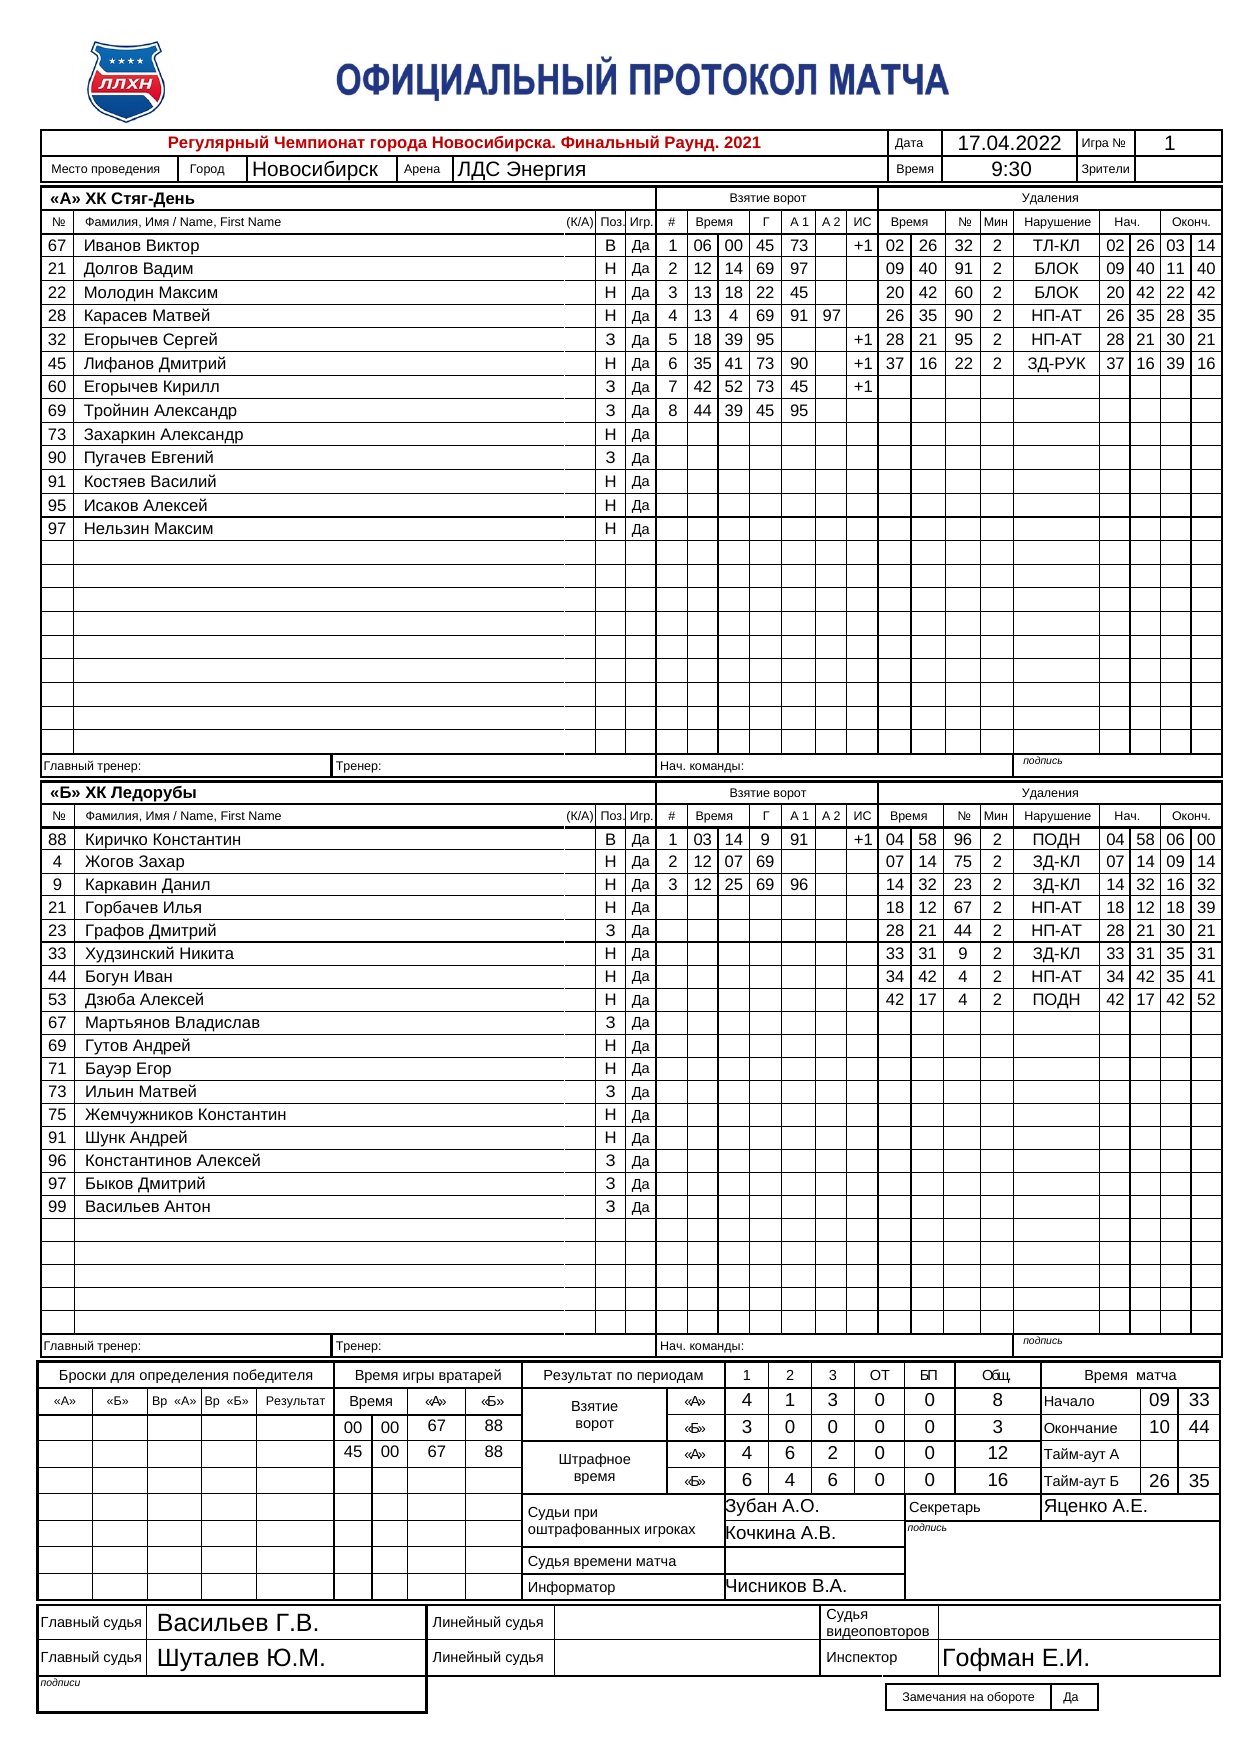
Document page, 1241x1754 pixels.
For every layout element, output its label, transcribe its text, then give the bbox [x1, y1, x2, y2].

table_cell [816, 659, 846, 682]
table_cell [42, 1265, 74, 1287]
table_cell [946, 612, 980, 634]
table_cell 2 [981, 829, 1013, 849]
table_cell 09 [1161, 850, 1190, 872]
table_cell [719, 470, 749, 493]
table_cell Линейный судья [428, 1640, 554, 1675]
table_header Взятие ворот [657, 188, 877, 209]
table_cell [816, 1035, 846, 1057]
table_cell Игр. [626, 805, 655, 826]
table_cell [816, 1058, 846, 1079]
table_cell Да [626, 896, 655, 918]
table_cell [74, 612, 564, 634]
table_cell [1014, 1150, 1099, 1172]
table_cell [750, 683, 781, 706]
table_cell [688, 1173, 717, 1195]
table_cell Да [626, 352, 655, 374]
table_cell 22 [1161, 281, 1190, 303]
table_cell [1161, 1104, 1190, 1126]
table_cell [42, 730, 73, 753]
table_cell 09 [1141, 1389, 1177, 1413]
table_cell 2 [657, 850, 687, 872]
table_cell [750, 636, 781, 658]
table_cell 31 [1131, 943, 1160, 964]
table_cell [1131, 612, 1160, 634]
table_cell [782, 1104, 815, 1126]
table_cell Дзюба Алексей [75, 989, 564, 1011]
table_cell [657, 565, 687, 587]
table_cell [782, 423, 815, 445]
table_cell [847, 943, 877, 964]
table_cell [373, 1574, 407, 1599]
table_cell [1014, 1242, 1099, 1264]
table_cell [1131, 1012, 1160, 1033]
table_cell [912, 518, 945, 540]
table_cell [93, 1468, 147, 1493]
table_cell [1192, 470, 1221, 493]
table_cell [1192, 518, 1221, 540]
table_cell [93, 1547, 147, 1573]
table_cell [1161, 659, 1190, 682]
table_cell [335, 1574, 371, 1599]
table_cell 95 [750, 328, 781, 351]
table_cell 9 [42, 874, 74, 895]
table_cell [1014, 636, 1099, 658]
table_cell 45 [750, 235, 781, 256]
table_cell 12 [688, 257, 717, 280]
table_cell 9 [944, 943, 980, 964]
table_cell [657, 1012, 687, 1033]
table_cell [657, 423, 687, 445]
table_cell 42 [912, 281, 945, 303]
table_cell [944, 1311, 980, 1333]
table_cell 32 [1192, 874, 1221, 895]
table_cell 2 [981, 896, 1013, 918]
table_cell [657, 989, 687, 1011]
table_cell [335, 1494, 371, 1520]
table_cell 58 [1131, 829, 1160, 849]
table_cell Время [335, 1389, 407, 1413]
table_cell [1131, 1035, 1160, 1057]
table_cell [1161, 730, 1190, 753]
table_cell [74, 588, 564, 611]
table_cell 9 [750, 829, 781, 849]
table_cell [657, 896, 687, 918]
table_cell [879, 636, 910, 658]
table_cell [39, 1416, 92, 1440]
table_cell Время [688, 805, 749, 826]
table_cell ЗД-КЛ [1014, 850, 1099, 872]
table_cell [912, 1150, 943, 1172]
table_cell Мин [981, 805, 1013, 826]
table_cell Да [626, 399, 655, 422]
table_cell [719, 1150, 749, 1172]
table_cell [1161, 494, 1190, 516]
table_cell [565, 352, 595, 374]
table_cell [816, 874, 846, 895]
table_cell 2 [657, 257, 687, 280]
table_cell [816, 612, 846, 634]
table_cell [1100, 1127, 1129, 1149]
table_cell [1014, 707, 1099, 729]
table_cell [719, 1311, 749, 1333]
table_cell [944, 1035, 980, 1057]
table_cell [596, 1288, 625, 1310]
table_cell [816, 1311, 846, 1333]
table_cell 16 [1192, 352, 1221, 374]
table_cell 97 [42, 518, 73, 540]
table_cell [847, 1288, 877, 1310]
table_cell 26 [1100, 305, 1129, 327]
table_cell [782, 328, 815, 351]
table_cell 96 [782, 874, 815, 895]
table_cell БЛОК [1014, 281, 1099, 303]
table_cell 28 [1100, 920, 1129, 941]
table_cell Новосибирск [248, 157, 396, 181]
table_cell Да [626, 446, 655, 469]
table_cell [657, 659, 687, 682]
table_cell 2 [981, 281, 1013, 303]
table_cell [944, 1081, 980, 1103]
table_cell [148, 1547, 201, 1573]
table_cell 35 [912, 305, 945, 327]
table_cell [1014, 588, 1099, 611]
table_cell [335, 1521, 371, 1546]
table_cell 90 [946, 305, 980, 327]
table_cell [555, 1640, 819, 1675]
table_cell [879, 1288, 910, 1310]
table_cell [847, 494, 877, 516]
table_cell [42, 1219, 74, 1241]
table_cell [565, 850, 595, 872]
table_cell Вр «Б» [202, 1389, 256, 1413]
table_cell 21 [912, 920, 943, 941]
table_cell [981, 1242, 1013, 1264]
table_cell 4 [657, 305, 687, 327]
table_cell [847, 1081, 877, 1103]
table_cell 09 [1100, 257, 1129, 280]
table_cell Долгов Вадим [74, 257, 564, 280]
table_cell [1100, 1196, 1129, 1218]
table_cell 45 [42, 352, 73, 374]
table_cell Город [179, 157, 246, 181]
table_cell [565, 943, 595, 964]
table_cell 1 [657, 829, 687, 849]
table_cell [42, 612, 73, 634]
table_cell [750, 920, 781, 941]
table_cell [981, 423, 1013, 445]
table_cell [202, 1416, 256, 1440]
table_cell [944, 1058, 980, 1079]
table_cell Линейный судья [428, 1606, 554, 1639]
table_cell 2 [981, 874, 1013, 895]
table_cell [1192, 1127, 1221, 1149]
table_cell [1100, 494, 1129, 516]
table_cell 35 [1131, 305, 1160, 327]
table_cell [1131, 1150, 1160, 1172]
table_cell [565, 1035, 595, 1057]
table_cell [912, 1265, 943, 1287]
table_cell [847, 989, 877, 1011]
table_cell [879, 1265, 910, 1287]
table_cell Н [596, 518, 625, 540]
table_cell [879, 1058, 910, 1079]
table_cell [750, 707, 781, 729]
table_cell 95 [42, 494, 73, 516]
table_cell [847, 1012, 877, 1033]
table_cell [847, 1196, 877, 1218]
table_cell 42 [879, 989, 910, 1011]
table_cell 67 [408, 1416, 465, 1440]
table_cell Да [626, 1035, 655, 1057]
table_cell «А» [668, 1389, 724, 1413]
table_cell +1 [847, 352, 877, 374]
table_cell 16 [1161, 874, 1190, 895]
table_cell 45 [335, 1441, 371, 1467]
table_cell [981, 518, 1013, 540]
table_cell [981, 1288, 1013, 1310]
table_cell З [596, 1012, 625, 1033]
table_cell [565, 541, 595, 564]
table_cell [847, 1035, 877, 1057]
table_cell Судья видеоповторов [821, 1606, 938, 1639]
table_cell [912, 707, 945, 729]
table_cell 39 [1192, 896, 1221, 918]
table_cell 73 [782, 235, 815, 256]
table_cell Н [596, 989, 625, 1011]
table_cell 02 [1100, 235, 1129, 256]
table_cell [148, 1574, 201, 1599]
table_cell [981, 659, 1013, 682]
table_cell [946, 659, 980, 682]
table_cell 14 [1192, 850, 1221, 872]
table_cell № [944, 805, 980, 826]
table_cell [1100, 1265, 1129, 1287]
table_cell [1131, 1219, 1160, 1241]
table_cell 22 [42, 281, 73, 303]
table_cell [879, 1196, 910, 1218]
table_cell [750, 966, 781, 987]
table_cell [565, 612, 595, 634]
table_cell [1192, 494, 1221, 516]
table_cell [688, 707, 717, 729]
table_cell [565, 1012, 595, 1033]
table_cell «Б» [668, 1415, 724, 1440]
table_cell [782, 565, 815, 587]
table_cell НП-АТ [1014, 920, 1099, 941]
table_cell Да [626, 989, 655, 1011]
table_cell [879, 1311, 910, 1333]
table_cell [1131, 446, 1160, 469]
table_cell [719, 730, 749, 753]
table_cell Н [596, 257, 625, 280]
table_cell [1099, 1682, 1220, 1711]
table_cell [719, 920, 749, 941]
table_cell Нарушение [1014, 211, 1099, 233]
table_cell [750, 1012, 781, 1033]
table_cell [565, 470, 595, 493]
table_cell [1014, 730, 1099, 753]
table_cell [42, 588, 73, 611]
table_cell Захаркин Александр [74, 423, 564, 445]
table_cell [816, 730, 846, 753]
table_cell 18 [879, 896, 910, 918]
table_cell 18 [688, 328, 717, 351]
table_cell «А» [408, 1389, 465, 1413]
table_cell Фамилия, Имя / Name, First Name [75, 805, 565, 826]
table_cell Кочкина А.В. [726, 1521, 904, 1546]
table_cell [596, 588, 625, 611]
table_cell [847, 730, 877, 753]
table_cell 91 [946, 257, 980, 280]
table_cell [1131, 730, 1160, 753]
table_cell [719, 518, 749, 540]
table_cell З [596, 1081, 625, 1103]
table_cell [565, 235, 595, 256]
table_cell Иванов Виктор [74, 235, 564, 256]
table_cell [719, 1196, 749, 1218]
table_cell ПОДН [1014, 829, 1099, 849]
table_cell 22 [750, 281, 781, 303]
table_cell [879, 423, 910, 445]
table_cell [944, 1127, 980, 1149]
table_cell 16 [1131, 352, 1160, 374]
table_cell [750, 1081, 781, 1103]
table_cell Да [626, 1196, 655, 1218]
table_cell [981, 1150, 1013, 1172]
table_cell [1131, 518, 1160, 540]
table_cell 95 [946, 328, 980, 351]
table_cell Гофман Е.И. [939, 1640, 1219, 1675]
table_cell [1192, 1219, 1221, 1241]
table_cell [816, 541, 846, 564]
table_cell Да [626, 1150, 655, 1172]
table_cell [816, 1242, 846, 1264]
table_cell Н [596, 1104, 625, 1126]
table_cell 00 [719, 235, 749, 256]
table_cell Карасев Матвей [74, 305, 564, 327]
table_cell [847, 1173, 877, 1195]
table_cell [782, 1081, 815, 1103]
table_cell [1161, 1311, 1190, 1333]
table_cell [750, 1196, 781, 1218]
table_cell 17 [1131, 989, 1160, 1011]
table_cell [1014, 494, 1099, 516]
table_cell Н [596, 305, 625, 327]
table_cell 33 [1100, 943, 1129, 964]
table_cell [1161, 588, 1190, 611]
table_cell [565, 1173, 595, 1195]
table_cell Мин [981, 211, 1013, 233]
table_cell [565, 920, 595, 941]
table_cell 30 [1161, 328, 1190, 351]
table_cell [816, 281, 846, 303]
table_cell [782, 896, 815, 918]
table_cell Пугачев Евгений [74, 446, 564, 469]
table_header Время игры вратарей [335, 1363, 521, 1387]
table_cell 12 [688, 850, 717, 872]
table_cell [74, 659, 564, 682]
table_cell [565, 399, 595, 422]
table_cell 13 [688, 305, 717, 327]
table_cell [565, 1288, 595, 1310]
table_cell [879, 1035, 910, 1057]
table_cell [1100, 1058, 1129, 1079]
table_cell 33 [42, 943, 74, 964]
table_cell 21 [1131, 920, 1160, 941]
table_cell [816, 850, 846, 872]
table_cell Горбачев Илья [75, 896, 564, 918]
table_cell [750, 1150, 781, 1172]
table_cell [912, 470, 945, 493]
table_cell [657, 1081, 687, 1103]
table_cell [912, 1311, 943, 1333]
table_cell 96 [944, 829, 980, 849]
table_cell Время [879, 805, 943, 826]
table_cell [1192, 1104, 1221, 1126]
table_cell Ильин Матвей [75, 1081, 564, 1103]
table_cell 09 [879, 257, 910, 280]
table_cell [1014, 1219, 1099, 1241]
table_cell [1014, 612, 1099, 634]
table_cell 3 [956, 1415, 1040, 1440]
table_cell 97 [42, 1173, 74, 1195]
table_cell Окончание [1042, 1415, 1140, 1440]
table_cell Главный тренер: [42, 755, 330, 776]
table_cell Н [596, 1058, 625, 1079]
table_cell 2 [981, 305, 1013, 327]
table_cell [657, 470, 687, 493]
table_cell [657, 1104, 687, 1126]
table_cell [657, 494, 687, 516]
table_cell [1014, 1127, 1099, 1149]
table_cell [565, 281, 595, 303]
table_cell [626, 1242, 655, 1264]
table_cell Да [626, 494, 655, 516]
table_cell [688, 541, 717, 564]
table_cell [847, 1104, 877, 1126]
table_cell [257, 1521, 333, 1546]
table_cell +1 [847, 328, 877, 351]
table_cell 88 [466, 1416, 521, 1440]
table_cell [816, 1081, 846, 1103]
table_cell 32 [42, 328, 73, 351]
table_cell Судья времени матча [523, 1548, 724, 1573]
table_cell [1192, 683, 1221, 706]
table_cell НП-АТ [1014, 966, 1099, 987]
table_cell 35 [1192, 305, 1221, 327]
table_cell 0 [855, 1468, 904, 1493]
table_cell Арена [398, 157, 452, 181]
table_cell [750, 1219, 781, 1241]
table_cell Зрители [1078, 157, 1134, 181]
table_cell [408, 1521, 465, 1546]
table_cell [981, 588, 1013, 611]
table_cell Н [596, 1127, 625, 1149]
table_cell [657, 943, 687, 964]
table_cell [39, 1547, 92, 1573]
table_cell 88 [42, 829, 74, 849]
table_cell 69 [42, 399, 73, 422]
table_cell [688, 1288, 717, 1310]
table_cell [719, 1219, 749, 1241]
table_cell 69 [750, 305, 781, 327]
table_cell [1161, 1288, 1190, 1310]
table_cell 6 [726, 1468, 768, 1493]
table_cell 69 [750, 874, 781, 895]
table_cell [1014, 1058, 1099, 1079]
table_cell [847, 305, 877, 327]
table_cell [1192, 423, 1221, 445]
table_cell [75, 1265, 564, 1287]
table_cell З [596, 399, 625, 422]
table_cell 33 [1179, 1389, 1219, 1413]
table_cell [565, 1104, 595, 1126]
table_cell [816, 1150, 846, 1172]
table_cell ТЛ-КЛ [1014, 235, 1099, 256]
table_cell НП-АТ [1014, 305, 1099, 327]
table_cell [719, 423, 749, 445]
table_cell [847, 1242, 877, 1264]
table_cell [565, 1127, 595, 1149]
table_cell [1014, 518, 1099, 540]
table_cell [816, 989, 846, 1011]
table_cell [782, 920, 815, 941]
table_cell [466, 1468, 521, 1493]
table_cell 31 [912, 943, 943, 964]
table_cell [688, 470, 717, 493]
table_cell [1014, 683, 1099, 706]
table_cell [335, 1468, 371, 1493]
table_cell 37 [1100, 352, 1129, 374]
table_cell [816, 328, 846, 351]
table_cell 60 [42, 376, 73, 398]
table_cell Тройнин Александр [74, 399, 564, 422]
table_cell 44 [944, 920, 980, 941]
table_cell 60 [946, 281, 980, 303]
table_cell [816, 1265, 846, 1287]
table_cell [912, 1058, 943, 1079]
table_cell [1192, 1081, 1221, 1103]
table_cell [1100, 636, 1129, 658]
table_cell [847, 966, 877, 987]
table_cell [42, 707, 73, 729]
table_cell [257, 1547, 333, 1573]
table_cell Чисников В.А. [726, 1575, 904, 1599]
table_cell Да [626, 920, 655, 941]
table_cell [1100, 423, 1129, 445]
table_cell [1161, 636, 1190, 658]
table_cell [596, 541, 625, 564]
table_cell [847, 1127, 877, 1149]
table_cell [596, 565, 625, 587]
table_cell 14 [912, 850, 943, 872]
table_cell [335, 1547, 371, 1573]
table_cell [782, 707, 815, 729]
table_cell Тренер: [333, 1335, 655, 1356]
table_cell [1131, 1104, 1160, 1126]
table_cell [688, 659, 717, 682]
table_cell [75, 1288, 564, 1310]
table_cell 12 [688, 874, 717, 895]
table_cell [1192, 1012, 1221, 1033]
table_cell «Б » [466, 1389, 521, 1413]
table_cell [466, 1494, 521, 1520]
table_cell [93, 1416, 147, 1440]
table_cell [1014, 423, 1099, 445]
table_cell [981, 1219, 1013, 1241]
table_cell 45 [782, 281, 815, 303]
table_cell [782, 730, 815, 753]
table_cell Да [626, 235, 655, 256]
table_cell [565, 588, 595, 611]
table_cell [626, 730, 655, 753]
table_cell Н [596, 943, 625, 964]
table_cell [1192, 730, 1221, 753]
table_cell [879, 565, 910, 587]
table_cell 14 [719, 257, 749, 280]
table_cell [816, 1196, 846, 1218]
table_cell [847, 659, 877, 682]
table_cell [257, 1416, 333, 1440]
table_cell [944, 1265, 980, 1287]
table_cell [688, 1012, 717, 1033]
table_cell [657, 683, 687, 706]
table_cell 90 [782, 352, 815, 374]
table_cell [466, 1521, 521, 1546]
table_cell [847, 518, 877, 540]
table_cell 28 [1161, 305, 1190, 327]
table_cell 71 [42, 1058, 74, 1079]
table_cell Да [626, 423, 655, 445]
table_cell [1131, 1288, 1160, 1310]
table_cell [719, 1035, 749, 1057]
table_cell «А» [39, 1389, 92, 1413]
table_cell [1131, 1173, 1160, 1195]
table_cell 13 [688, 281, 717, 303]
table_cell [688, 943, 717, 964]
table_cell [719, 446, 749, 469]
table_cell [202, 1521, 256, 1546]
table_cell [1131, 1265, 1160, 1287]
table_cell НП-АТ [1014, 896, 1099, 918]
table_cell Худзинский Никита [75, 943, 564, 964]
table_cell 2 [981, 943, 1013, 964]
table_cell [1014, 1035, 1099, 1057]
table_cell Зубан А.О. [726, 1495, 904, 1520]
table_cell [657, 612, 687, 634]
table_cell [1014, 541, 1099, 564]
table_cell [912, 1173, 943, 1195]
table_cell [782, 541, 815, 564]
table_cell [719, 1242, 749, 1264]
table_cell [879, 470, 910, 493]
table_cell [981, 541, 1013, 564]
table_cell [1100, 1104, 1129, 1126]
table_cell [750, 588, 781, 611]
table_cell [39, 1494, 92, 1520]
table_cell [148, 1494, 201, 1520]
table_cell «Б» [668, 1468, 724, 1493]
table_cell [946, 683, 980, 706]
table_cell [946, 470, 980, 493]
table_cell [912, 1127, 943, 1149]
table_header Результат по периодам [523, 1363, 724, 1387]
table_cell [1161, 541, 1190, 564]
table_cell 35 [688, 352, 717, 374]
table_cell [1014, 1311, 1099, 1333]
table_cell 4 [719, 305, 749, 327]
table_cell [565, 829, 595, 849]
table_cell [1131, 565, 1160, 587]
table_cell 91 [42, 1127, 74, 1149]
table_cell [782, 1035, 815, 1057]
table_cell Мартьянов Владислав [75, 1012, 564, 1033]
table_cell [981, 1127, 1013, 1149]
table_cell [1192, 1150, 1221, 1172]
table_cell [912, 1219, 943, 1241]
table_cell Н [596, 352, 625, 374]
table_header Да [1052, 1685, 1097, 1709]
table_cell 14 [1100, 874, 1129, 895]
table_cell 42 [1161, 989, 1190, 1011]
table_cell 73 [750, 352, 781, 374]
table_cell [816, 1127, 846, 1149]
table_cell [1192, 1196, 1221, 1218]
table_cell Фамилия, Имя / Name, First Name [74, 211, 565, 233]
table_cell Нач. команды: [657, 755, 1012, 776]
table_cell [626, 636, 655, 658]
table_cell ПОДН [1014, 989, 1099, 1011]
table_cell [782, 518, 815, 540]
table_header Общ. [956, 1363, 1040, 1387]
table_cell [879, 1173, 910, 1195]
table_cell 0 [855, 1442, 904, 1467]
table_cell [1161, 470, 1190, 493]
table_cell [750, 518, 781, 540]
table_cell [981, 1035, 1013, 1057]
table_cell [1161, 1219, 1190, 1241]
table_cell [912, 1104, 943, 1126]
table_cell [719, 1288, 749, 1310]
table_cell [257, 1441, 333, 1467]
table_cell 21 [912, 328, 945, 351]
table_cell 14 [879, 874, 910, 895]
table_cell [981, 1104, 1013, 1126]
table_cell 0 [812, 1415, 854, 1440]
table_cell [847, 612, 877, 634]
table_cell 4 [726, 1442, 768, 1467]
table_cell [1192, 588, 1221, 611]
table_cell 88 [466, 1441, 521, 1467]
table_cell [750, 1058, 781, 1079]
table_cell Да [626, 1081, 655, 1103]
table_cell Н [596, 1035, 625, 1057]
table_cell # [657, 211, 687, 233]
table_cell [1131, 541, 1160, 564]
table_cell [816, 707, 846, 729]
table_cell [879, 446, 910, 469]
table_cell [1131, 470, 1160, 493]
table_cell [74, 565, 564, 587]
table_cell [565, 1311, 595, 1333]
table_cell [782, 943, 815, 964]
table_cell 67 [408, 1441, 465, 1467]
table_cell 0 [905, 1389, 954, 1413]
table_cell [1100, 1173, 1129, 1195]
table_cell [912, 376, 945, 398]
table_cell Место проведения [42, 157, 177, 181]
table_cell Вр «А» [148, 1389, 201, 1413]
table_header «Б» ХК Ледорубы [42, 783, 655, 803]
table_cell [750, 730, 781, 753]
table_cell Шунк Андрей [75, 1127, 564, 1149]
table_cell [1100, 730, 1129, 753]
table_cell [946, 423, 980, 445]
table_cell [879, 399, 910, 422]
table_cell 02 [879, 235, 910, 256]
table_cell [688, 730, 717, 753]
table_cell [565, 874, 595, 895]
table_cell 21 [1192, 328, 1221, 351]
table_cell 67 [944, 896, 980, 918]
table_cell 45 [782, 376, 815, 398]
table_cell 25 [719, 874, 749, 895]
table_cell Бауэр Егор [75, 1058, 564, 1079]
table_cell [657, 707, 687, 729]
table_cell Егорычев Сергей [74, 328, 564, 351]
table_cell [42, 683, 73, 706]
table_cell 73 [42, 423, 73, 445]
table_cell 32 [946, 235, 980, 256]
table_cell [657, 920, 687, 941]
table_cell [847, 1058, 877, 1079]
table_cell Нач. команды: [657, 1335, 1012, 1356]
table_cell 40 [1131, 257, 1160, 280]
table_cell [750, 896, 781, 918]
table_cell 2 [981, 850, 1013, 872]
table_cell 14 [1192, 235, 1221, 256]
table_cell [944, 1288, 980, 1310]
table_header Игра № [1078, 131, 1134, 155]
table_cell Жемчужников Константин [75, 1104, 564, 1126]
table_cell 2 [981, 966, 1013, 987]
table_cell Жогов Захар [75, 850, 564, 872]
table_cell [1161, 423, 1190, 445]
table_cell [202, 1494, 256, 1520]
table_cell [596, 730, 625, 753]
table_cell [565, 1219, 595, 1241]
table_cell [657, 1035, 687, 1057]
table_cell [74, 683, 564, 706]
table_cell 30 [1161, 920, 1190, 941]
table_cell [565, 376, 595, 398]
table_cell [1161, 683, 1190, 706]
table_cell [981, 636, 1013, 658]
table_cell [75, 1311, 564, 1333]
table_cell Н [596, 423, 625, 445]
table_cell [981, 470, 1013, 493]
table_cell 0 [905, 1415, 954, 1440]
table_cell [565, 1081, 595, 1103]
table_cell [1192, 541, 1221, 564]
table_cell 32 [1131, 874, 1160, 895]
table_cell [657, 1150, 687, 1172]
table_cell [1192, 1288, 1221, 1310]
table_cell А 1 [782, 211, 815, 233]
table_cell [626, 1219, 655, 1241]
table_cell № [42, 805, 74, 826]
table_cell [879, 1242, 910, 1264]
table_cell [373, 1547, 407, 1573]
table_cell [626, 1265, 655, 1287]
table_cell 00 [335, 1416, 371, 1440]
table_cell [912, 588, 945, 611]
table_cell Да [626, 376, 655, 398]
table_cell [93, 1494, 147, 1520]
table_cell Взятие ворот [523, 1389, 666, 1440]
table_cell 96 [42, 1150, 74, 1172]
table_cell [782, 989, 815, 1011]
table_cell [565, 328, 595, 351]
table_cell [816, 470, 846, 493]
table_cell 53 [42, 989, 74, 1011]
table_cell [1100, 1035, 1129, 1057]
table_cell 42 [688, 376, 717, 398]
table_cell [981, 376, 1013, 398]
table_cell 23 [42, 920, 74, 941]
table_cell [847, 470, 877, 493]
table_cell 10 [1141, 1415, 1177, 1440]
table_cell 21 [1192, 920, 1221, 941]
table_header Дата [889, 131, 941, 155]
table_cell 28 [1100, 328, 1129, 351]
table_cell [1192, 1311, 1221, 1333]
table_header 1 [726, 1363, 768, 1387]
table_cell [657, 730, 687, 753]
table_cell № [42, 211, 73, 233]
table_header Замечания на обороте [887, 1685, 1050, 1709]
table_cell [944, 1173, 980, 1195]
table_cell [257, 1468, 333, 1493]
table_cell [373, 1468, 407, 1493]
table_cell Да [626, 518, 655, 540]
table_cell Тренер: [333, 755, 655, 776]
table_cell [912, 399, 945, 422]
table_cell 35 [1161, 966, 1190, 987]
table_cell [981, 565, 1013, 587]
table_cell [1014, 1196, 1099, 1218]
table_cell Яценко А.Е. [1042, 1495, 1219, 1520]
table_cell [946, 707, 980, 729]
table_cell З [596, 920, 625, 941]
table_cell [408, 1547, 465, 1573]
table_cell 04 [1100, 829, 1129, 849]
table_cell [782, 636, 815, 658]
table_cell [202, 1547, 256, 1573]
table_cell [1161, 376, 1190, 398]
table_cell [657, 1288, 687, 1310]
table_cell [1100, 446, 1129, 469]
table_cell [1192, 1058, 1221, 1079]
table_cell Да [626, 1173, 655, 1195]
table_cell [750, 541, 781, 564]
table_cell [912, 1081, 943, 1103]
table_cell [912, 565, 945, 587]
table_cell 95 [782, 399, 815, 422]
table_cell [1131, 1127, 1160, 1149]
table_cell Тайм-аут А [1042, 1441, 1140, 1467]
table_cell 26 [879, 305, 910, 327]
table_cell [626, 612, 655, 634]
table_cell [816, 1219, 846, 1241]
table_cell [883, 1677, 1220, 1681]
table_cell Графов Дмитрий [75, 920, 564, 941]
table_cell А 2 [816, 805, 846, 826]
table_cell [847, 636, 877, 658]
table_header 2 [769, 1363, 811, 1387]
table_cell [1161, 612, 1190, 634]
table_cell [688, 565, 717, 587]
table_header Удаления [879, 188, 1221, 209]
table_cell 34 [1100, 966, 1129, 987]
table_cell [1161, 518, 1190, 540]
table_cell [1161, 707, 1190, 729]
table_cell [1014, 1081, 1099, 1103]
table_cell 35 [1179, 1468, 1219, 1493]
table_cell 52 [1192, 989, 1221, 1011]
table_cell [596, 1311, 625, 1333]
table_cell [596, 636, 625, 658]
table_cell 91 [42, 470, 73, 493]
table_cell [719, 659, 749, 682]
table_cell Константинов Алексей [75, 1150, 564, 1172]
table_cell [726, 1548, 904, 1573]
table_cell [816, 399, 846, 422]
table_cell Время [889, 157, 941, 181]
table_cell [847, 1219, 877, 1241]
table_cell Штрафное время [523, 1442, 666, 1493]
table_cell [816, 352, 846, 374]
table_cell [1161, 1012, 1190, 1033]
table_cell [981, 446, 1013, 469]
table_cell [688, 588, 717, 611]
table_cell 18 [1100, 896, 1129, 918]
table_cell [782, 1265, 815, 1287]
table_cell [596, 1219, 625, 1241]
table_cell [719, 1012, 749, 1033]
table_cell В [596, 829, 625, 849]
table_cell 00 [1192, 829, 1221, 849]
table_cell 17 [912, 989, 943, 1011]
table_cell 44 [688, 399, 717, 422]
table_cell 06 [688, 235, 717, 256]
table_cell [912, 1012, 943, 1033]
table_cell [816, 446, 846, 469]
table_cell [1100, 1081, 1129, 1103]
table_cell 07 [1100, 850, 1129, 872]
table_cell [1100, 707, 1129, 729]
table_cell [879, 1081, 910, 1103]
table_cell [944, 1104, 980, 1126]
table_cell 07 [719, 850, 749, 872]
table_cell ЗД-КЛ [1014, 943, 1099, 964]
table_cell Информатор [523, 1575, 724, 1599]
table_cell [750, 446, 781, 469]
table_cell +1 [847, 376, 877, 398]
table_cell [1161, 1035, 1190, 1057]
table_cell 42 [1192, 281, 1221, 303]
table_cell [1014, 1104, 1099, 1126]
table_cell [688, 1127, 717, 1149]
table_cell 28 [42, 305, 73, 327]
table_cell 4 [944, 966, 980, 987]
table_cell [1161, 565, 1190, 587]
table_cell [202, 1441, 256, 1467]
table_cell [719, 1058, 749, 1079]
table_cell [719, 989, 749, 1011]
table_cell [879, 683, 910, 706]
table_cell Шуталев Ю.М. [147, 1640, 425, 1675]
table_cell [719, 896, 749, 918]
table_cell Н [596, 896, 625, 918]
table_cell Да [626, 943, 655, 964]
table_cell [565, 423, 595, 445]
table_cell [879, 612, 910, 634]
table_header Время матча [1042, 1363, 1219, 1387]
table_cell [981, 1058, 1013, 1079]
table_header БП [905, 1363, 954, 1387]
table_cell [750, 1127, 781, 1149]
table_cell [565, 1150, 595, 1172]
table_cell [847, 1311, 877, 1333]
table_cell [1161, 399, 1190, 422]
table_cell [782, 1288, 815, 1310]
table_cell [912, 1288, 943, 1310]
table_cell [1100, 588, 1129, 611]
table_cell [981, 1196, 1013, 1218]
table_cell 06 [1161, 829, 1190, 849]
table_cell 97 [816, 305, 846, 327]
table_cell 2 [981, 352, 1013, 374]
table_cell [626, 683, 655, 706]
table_cell [981, 494, 1013, 516]
table_cell [816, 257, 846, 280]
table_cell [93, 1441, 147, 1467]
table_cell Да [626, 850, 655, 872]
table_cell [148, 1416, 201, 1440]
table_cell [1014, 1265, 1099, 1287]
table_cell [408, 1574, 465, 1599]
table_cell [719, 943, 749, 964]
table_cell [879, 1104, 910, 1126]
table_cell 91 [782, 829, 815, 849]
table_cell [782, 494, 815, 516]
table_cell [565, 966, 595, 987]
table_cell [782, 446, 815, 469]
table_cell 67 [42, 235, 73, 256]
table_cell [750, 1311, 781, 1333]
table_cell [626, 565, 655, 587]
table_cell [912, 683, 945, 706]
table_cell [626, 1311, 655, 1333]
table_cell [565, 1196, 595, 1218]
table_cell ЗД-РУК [1014, 352, 1099, 374]
table_cell [847, 423, 877, 445]
table_cell 33 [879, 943, 910, 964]
table_cell 07 [879, 850, 910, 872]
table_cell [944, 1242, 980, 1264]
table_cell [847, 896, 877, 918]
table_cell [596, 1265, 625, 1287]
table_cell [750, 943, 781, 964]
table_cell З [596, 446, 625, 469]
table_cell 2 [812, 1442, 854, 1467]
table_cell 7 [657, 376, 687, 398]
table_cell Да [626, 281, 655, 303]
table_cell [565, 1058, 595, 1079]
table_cell [626, 659, 655, 682]
table_cell [1131, 494, 1160, 516]
table_cell [912, 1196, 943, 1218]
table_cell 42 [1100, 989, 1129, 1011]
table_cell [596, 707, 625, 729]
table_cell [688, 423, 717, 445]
table_cell Н [596, 966, 625, 987]
table_cell 58 [912, 829, 943, 849]
table_cell [39, 1521, 92, 1546]
table_cell [981, 1012, 1013, 1033]
table_cell [879, 730, 910, 753]
table_cell Васильев Г.В. [147, 1606, 425, 1639]
table_cell [1100, 518, 1129, 540]
table_cell 21 [42, 257, 73, 280]
table_cell [750, 494, 781, 516]
table_cell [688, 636, 717, 658]
table_cell [750, 659, 781, 682]
table_cell [148, 1468, 201, 1493]
table_cell [719, 1265, 749, 1287]
table_cell 26 [912, 235, 945, 256]
table_cell Да [626, 1104, 655, 1126]
table_cell 12 [1131, 896, 1160, 918]
table_cell [1161, 1196, 1190, 1218]
table_header Броски для определения победителя [39, 1363, 333, 1387]
table_cell [1161, 1081, 1190, 1103]
table_cell ИС [847, 211, 877, 233]
table_cell З [596, 1196, 625, 1218]
table_cell 32 [912, 874, 943, 895]
table_cell [688, 1265, 717, 1287]
table_cell [42, 636, 73, 658]
table_cell 41 [719, 352, 749, 374]
table_cell [782, 966, 815, 987]
table_cell [93, 1574, 147, 1599]
table_cell [719, 636, 749, 658]
table_header Удаления [879, 783, 1221, 803]
table_cell [1100, 1012, 1129, 1033]
table_cell [946, 730, 980, 753]
table_cell [981, 1173, 1013, 1195]
table_cell [202, 1574, 256, 1599]
table_cell [1014, 399, 1099, 422]
table_cell [1100, 683, 1129, 706]
table_cell Главный судья [39, 1606, 146, 1639]
table_cell Лифанов Дмитрий [74, 352, 564, 374]
table_cell [657, 541, 687, 564]
table_cell 12 [912, 896, 943, 918]
table_cell [657, 1219, 687, 1241]
table_header Регулярный Чемпионат города Новосибирска. Финальный Раунд. 2021 [42, 131, 887, 155]
table_cell подпись [1014, 755, 1221, 776]
table_cell [565, 730, 595, 753]
table_cell [847, 565, 877, 587]
table_cell [688, 446, 717, 469]
table_cell [719, 588, 749, 611]
table_cell 45 [750, 399, 781, 422]
table_cell [816, 423, 846, 445]
table_cell [565, 659, 595, 682]
table_cell [782, 1012, 815, 1033]
table_cell [688, 1035, 717, 1057]
table_cell [782, 1127, 815, 1149]
table_cell [657, 1058, 687, 1079]
table_cell [944, 1196, 980, 1218]
table_cell [782, 470, 815, 493]
table_header 3 [812, 1363, 854, 1387]
table_cell 4 [42, 850, 74, 872]
table_cell Нарушение [1014, 805, 1099, 826]
table_cell [1161, 446, 1190, 469]
table_cell [42, 659, 73, 682]
table_cell Главный судья [39, 1640, 146, 1675]
table_cell [879, 1150, 910, 1172]
table_cell [816, 1104, 846, 1126]
table_cell 9:30 [943, 157, 1076, 181]
table_cell [816, 636, 846, 658]
table_cell [782, 588, 815, 611]
table_cell Начало [1042, 1389, 1140, 1413]
table_cell [719, 1081, 749, 1103]
table_cell [782, 1173, 815, 1195]
table_cell 2 [981, 235, 1013, 256]
table_cell [847, 707, 877, 729]
table_cell 11 [1161, 257, 1190, 280]
table_cell 6 [657, 352, 687, 374]
table_cell [981, 1265, 1013, 1287]
table_cell [912, 541, 945, 564]
table_cell [816, 920, 846, 941]
table_cell (К/А) [565, 805, 595, 826]
table_cell 2 [981, 328, 1013, 351]
table_cell [1131, 1242, 1160, 1264]
table_cell [565, 257, 595, 280]
table_cell [879, 1012, 910, 1033]
table_cell 75 [944, 850, 980, 872]
table_cell [1100, 1150, 1129, 1172]
table_cell [657, 446, 687, 469]
table_cell [565, 446, 595, 469]
table_cell 73 [750, 376, 781, 398]
table_cell [373, 1521, 407, 1546]
table_cell [1100, 1288, 1129, 1310]
table_cell 42 [912, 966, 943, 987]
table_cell [750, 1265, 781, 1287]
table_cell [847, 541, 877, 564]
table_cell [688, 896, 717, 918]
table_cell [1161, 1127, 1190, 1149]
table_cell [750, 1288, 781, 1310]
table_cell [719, 541, 749, 564]
table_cell [912, 423, 945, 445]
table_cell 5 [657, 328, 687, 351]
table_cell [202, 1468, 256, 1493]
table_cell [1161, 1058, 1190, 1079]
table_cell 44 [1179, 1415, 1219, 1440]
table_cell Да [626, 829, 655, 849]
table_header 1 [1136, 131, 1221, 155]
table_cell [565, 896, 595, 918]
table_cell [782, 1219, 815, 1241]
table_cell Н [596, 494, 625, 516]
table_cell Тайм-аут Б [1042, 1468, 1140, 1493]
table_cell [1192, 612, 1221, 634]
table_cell [1192, 1035, 1221, 1057]
table_cell Да [626, 328, 655, 351]
table_cell [688, 1311, 717, 1333]
table_cell 67 [42, 1012, 74, 1033]
table_cell [879, 1219, 910, 1241]
table_cell [74, 707, 564, 729]
table_cell 73 [42, 1081, 74, 1103]
table_cell [74, 730, 564, 753]
table_cell [981, 1081, 1013, 1103]
table_cell [565, 305, 595, 327]
table_cell 0 [905, 1468, 954, 1493]
table_cell [1131, 659, 1160, 682]
table_cell [1131, 376, 1160, 398]
table_cell Поз. [596, 805, 625, 826]
table_cell [1131, 423, 1160, 445]
table_cell 42 [1131, 281, 1160, 303]
table_cell [626, 588, 655, 611]
table_cell 39 [719, 328, 749, 351]
table_cell Молодин Максим [74, 281, 564, 303]
table_cell Васильев Антон [75, 1196, 564, 1218]
table_cell 28 [879, 328, 910, 351]
table_cell З [596, 1150, 625, 1172]
table_cell 6 [769, 1442, 811, 1467]
table_cell 69 [750, 850, 781, 872]
picture [5, 28, 1179, 129]
table_cell 03 [688, 829, 717, 849]
table_cell 44 [42, 966, 74, 987]
table_cell подпись [906, 1522, 1219, 1599]
table_cell [688, 1196, 717, 1218]
table_cell [1192, 1265, 1221, 1287]
table_cell [944, 1150, 980, 1172]
table_cell Секретарь [906, 1495, 1040, 1520]
table_cell [1014, 446, 1099, 469]
table_cell ИС [847, 805, 877, 826]
table_cell 14 [1131, 850, 1160, 872]
table_cell [750, 1104, 781, 1126]
table_cell [1014, 1288, 1099, 1310]
table_cell 14 [719, 829, 749, 849]
table_cell [1131, 1311, 1160, 1333]
table_cell [981, 1311, 1013, 1333]
table_cell [847, 920, 877, 941]
table_cell [847, 281, 877, 303]
table_cell [565, 518, 595, 540]
table_cell [782, 1242, 815, 1264]
table_cell [42, 1242, 74, 1264]
table_cell 0 [855, 1415, 904, 1440]
table_cell 42 [1131, 966, 1160, 987]
table_cell «Б» [93, 1389, 147, 1413]
table_cell [816, 683, 846, 706]
table_cell [946, 565, 980, 587]
table_cell [1100, 1219, 1129, 1241]
table_cell [39, 1574, 92, 1599]
table_cell [596, 683, 625, 706]
table_cell Быков Дмитрий [75, 1173, 564, 1195]
table_cell Да [626, 257, 655, 280]
table_cell [939, 1606, 1219, 1639]
table_cell [912, 730, 945, 753]
table_cell [879, 376, 910, 398]
table_cell [1131, 1196, 1160, 1218]
table_cell [782, 850, 815, 872]
table_cell [596, 1242, 625, 1264]
table_cell НП-АТ [1014, 328, 1099, 351]
table_cell [1192, 1173, 1221, 1195]
table_cell 4 [726, 1389, 768, 1413]
table_cell [626, 1288, 655, 1310]
table_cell [74, 541, 564, 564]
table_cell [782, 683, 815, 706]
table_cell [148, 1441, 201, 1467]
table_cell 99 [42, 1196, 74, 1218]
table_cell [688, 1081, 717, 1103]
table_cell Киричко Константин [75, 829, 564, 849]
table_cell [782, 659, 815, 682]
table_cell [816, 588, 846, 611]
table_cell 21 [1131, 328, 1160, 351]
table_cell 41 [1192, 966, 1221, 987]
table_cell [1161, 1242, 1190, 1264]
table_cell [1014, 376, 1099, 398]
table_cell [42, 565, 73, 587]
table_cell [1100, 541, 1129, 564]
table_cell [912, 1035, 943, 1057]
table_cell [719, 683, 749, 706]
table_cell [946, 541, 980, 564]
table_cell [946, 518, 980, 540]
table_cell [750, 989, 781, 1011]
table_cell 4 [769, 1468, 811, 1493]
table_cell 34 [879, 966, 910, 987]
table_cell [816, 829, 846, 849]
table_cell 97 [782, 257, 815, 280]
table_cell [1014, 1173, 1099, 1195]
table_cell [879, 541, 910, 564]
table_cell [688, 1058, 717, 1079]
table_cell [1131, 683, 1160, 706]
table_cell [782, 1196, 815, 1218]
table_cell [946, 494, 980, 516]
table_cell [93, 1521, 147, 1546]
table_cell 39 [1161, 352, 1190, 374]
table_cell [657, 966, 687, 987]
table_cell [657, 518, 687, 540]
table_cell [1192, 707, 1221, 729]
table_cell Да [626, 1058, 655, 1079]
table_header «А» ХК Стяг-День [42, 188, 655, 209]
table_cell З [596, 376, 625, 398]
table_cell Да [626, 305, 655, 327]
table_cell [946, 446, 980, 469]
table_cell 2 [981, 989, 1013, 1011]
table_cell Г [750, 211, 781, 233]
table_cell [847, 446, 877, 469]
table_cell [408, 1468, 465, 1493]
table_cell 37 [879, 352, 910, 374]
table_cell Да [626, 966, 655, 987]
table_cell [1100, 1311, 1129, 1333]
table_cell [688, 494, 717, 516]
table_cell [1136, 157, 1221, 181]
table_cell [1179, 1441, 1219, 1467]
table_cell [1100, 1242, 1129, 1264]
table_cell [944, 1219, 980, 1241]
table_cell 23 [944, 874, 980, 895]
table_cell [719, 707, 749, 729]
table_cell [719, 1173, 749, 1195]
table_cell [657, 1173, 687, 1195]
table_cell [688, 518, 717, 540]
table_header ОТ [855, 1363, 904, 1387]
table_cell [688, 920, 717, 941]
table_cell 69 [750, 257, 781, 280]
table_cell 18 [719, 281, 749, 303]
table_cell 0 [855, 1389, 904, 1413]
table_cell [1014, 1012, 1099, 1033]
table_cell Да [626, 874, 655, 895]
table_cell [1131, 1081, 1160, 1103]
table_cell [946, 399, 980, 422]
table_cell [912, 1242, 943, 1264]
table_cell 1 [769, 1389, 811, 1413]
table_cell [816, 896, 846, 918]
table_cell 39 [719, 399, 749, 422]
table_cell Костяев Василий [74, 470, 564, 493]
table_cell [1100, 376, 1129, 398]
table_cell [565, 989, 595, 1011]
table_cell В [596, 235, 625, 256]
table_cell Нач. [1100, 211, 1160, 233]
table_cell [719, 1127, 749, 1149]
table_cell [626, 541, 655, 564]
table_cell [1100, 470, 1129, 493]
table_cell [912, 612, 945, 634]
table_cell [946, 636, 980, 658]
table_cell +1 [847, 235, 877, 256]
table_cell Да [626, 1012, 655, 1033]
table_cell [912, 636, 945, 658]
table_cell Результат [257, 1389, 333, 1413]
table_cell 18 [1161, 896, 1190, 918]
table_cell [847, 1265, 877, 1287]
table_cell [257, 1574, 333, 1599]
table_cell [657, 1196, 687, 1218]
table_cell [39, 1441, 92, 1467]
table_cell [944, 1012, 980, 1033]
table_cell [981, 683, 1013, 706]
table_cell Да [626, 1127, 655, 1149]
table_cell [1141, 1441, 1177, 1467]
table_cell [816, 518, 846, 540]
table_cell Игр. [626, 211, 655, 233]
table_cell [1014, 659, 1099, 682]
table_cell 26 [1141, 1468, 1177, 1493]
table_cell [912, 494, 945, 516]
table_cell [1192, 565, 1221, 587]
table_cell [657, 1265, 687, 1287]
table_cell [657, 1242, 687, 1264]
table_cell [750, 470, 781, 493]
table_cell 52 [719, 376, 749, 398]
table_cell 00 [373, 1416, 407, 1440]
table_cell Н [596, 470, 625, 493]
table_cell [42, 1288, 74, 1310]
table_cell [74, 636, 564, 658]
table_cell [466, 1547, 521, 1573]
table_cell 3 [726, 1415, 768, 1440]
table_cell [565, 707, 595, 729]
table_cell [816, 1173, 846, 1195]
table_cell [596, 612, 625, 634]
table_cell [750, 565, 781, 587]
table_cell [688, 966, 717, 987]
table_cell [148, 1521, 201, 1546]
table_cell [981, 399, 1013, 422]
table_cell Нач. [1100, 805, 1160, 826]
table_cell [565, 565, 595, 587]
table_cell [596, 659, 625, 682]
table_cell ЛДС Энергия [454, 157, 887, 181]
table_cell [688, 1219, 717, 1241]
table_cell [981, 707, 1013, 729]
table_cell Гутов Андрей [75, 1035, 564, 1057]
table_cell [39, 1468, 92, 1493]
table_cell [847, 683, 877, 706]
table_cell [750, 423, 781, 445]
table_cell 0 [769, 1415, 811, 1440]
table_cell [657, 1311, 687, 1333]
table_cell 28 [879, 920, 910, 941]
table_cell 20 [879, 281, 910, 303]
table_cell подписи [39, 1677, 425, 1711]
table_cell Да [626, 470, 655, 493]
table_cell [1131, 399, 1160, 422]
table_cell [1192, 399, 1221, 422]
table_cell Богун Иван [75, 966, 564, 987]
table_cell 8 [657, 399, 687, 422]
table_cell [565, 683, 595, 706]
table_cell [1131, 636, 1160, 658]
table_cell [912, 659, 945, 682]
table_cell 90 [42, 446, 73, 469]
table_cell [1100, 565, 1129, 587]
table_cell 2 [981, 920, 1013, 941]
table_cell 4 [944, 989, 980, 1011]
table_cell [75, 1219, 564, 1241]
table_cell [565, 1265, 595, 1287]
table_cell [1192, 636, 1221, 658]
table_cell [408, 1494, 465, 1520]
table_cell Г [750, 805, 781, 826]
table_cell [719, 612, 749, 634]
table_cell 16 [912, 352, 945, 374]
table_cell [688, 989, 717, 1011]
table_cell Исаков Алексей [74, 494, 564, 516]
table_cell 1 [657, 235, 687, 256]
table_cell [981, 730, 1013, 753]
table_cell 04 [879, 829, 910, 849]
table_cell 16 [956, 1468, 1040, 1493]
table_cell [782, 1150, 815, 1172]
table_cell [879, 659, 910, 682]
table_cell [816, 1288, 846, 1310]
table_cell [688, 612, 717, 634]
table_cell [565, 494, 595, 516]
table_cell [373, 1494, 407, 1520]
table_cell [688, 1242, 717, 1264]
table_cell [847, 257, 877, 280]
table_cell [1131, 707, 1160, 729]
table_cell [782, 1058, 815, 1079]
table_cell [847, 874, 877, 895]
table_cell Егорычев Кирилл [74, 376, 564, 398]
table_cell [466, 1574, 521, 1599]
table_header 17.04.2022 [943, 131, 1076, 155]
table_cell [816, 1012, 846, 1033]
table_cell [688, 683, 717, 706]
table_cell ЗД-КЛ [1014, 874, 1099, 895]
table_cell [1131, 1058, 1160, 1079]
table_cell [1192, 446, 1221, 469]
table_cell А 2 [816, 211, 846, 233]
table_cell [719, 966, 749, 987]
table_cell Н [596, 874, 625, 895]
table_cell [750, 1173, 781, 1195]
table_cell [719, 1104, 749, 1126]
table_cell 35 [1161, 943, 1190, 964]
table_cell Каркавин Данил [75, 874, 564, 895]
table_cell «А» [668, 1442, 724, 1467]
table_cell [1100, 612, 1129, 634]
table_cell [42, 541, 73, 564]
table_cell [1192, 1242, 1221, 1264]
table_cell Поз. [596, 211, 625, 233]
table_cell [1161, 1265, 1190, 1287]
table_cell Оконч. [1161, 211, 1221, 233]
table_cell 03 [1161, 235, 1190, 256]
table_cell 91 [782, 305, 815, 327]
table_cell [428, 1677, 882, 1711]
table_cell 21 [42, 896, 74, 918]
table_cell [1100, 659, 1129, 682]
table_cell 26 [1131, 235, 1160, 256]
table_cell 2 [981, 257, 1013, 280]
table_cell Судьи при оштрафованных игроках [523, 1495, 724, 1546]
table_cell [657, 636, 687, 658]
table_cell [42, 1311, 74, 1333]
table_cell З [596, 328, 625, 351]
table_cell [816, 494, 846, 516]
table_cell [912, 446, 945, 469]
table_cell [1161, 1150, 1190, 1172]
table_cell [719, 494, 749, 516]
table_cell БЛОК [1014, 257, 1099, 280]
table_cell (К/А) [565, 211, 595, 233]
table_cell 3 [812, 1389, 854, 1413]
table_cell Главный тренер: [42, 1335, 330, 1356]
table_cell [688, 1150, 717, 1172]
table_cell [565, 636, 595, 658]
table_cell [946, 588, 980, 611]
table_cell [688, 1104, 717, 1126]
table_cell [782, 1311, 815, 1333]
table_cell № [946, 211, 980, 233]
table_cell [816, 943, 846, 964]
table_cell [1014, 565, 1099, 587]
table_cell [847, 399, 877, 422]
table_cell [657, 588, 687, 611]
table_cell [1161, 1173, 1190, 1195]
table_cell [946, 376, 980, 398]
table_cell 22 [946, 352, 980, 374]
table_cell 40 [912, 257, 945, 280]
table_cell [1100, 399, 1129, 422]
table_cell 75 [42, 1104, 74, 1126]
table_header Взятие ворот [657, 783, 877, 803]
table_cell [719, 565, 749, 587]
table_cell А 1 [782, 805, 815, 826]
table_cell [879, 707, 910, 729]
table_cell [1014, 470, 1099, 493]
table_cell [879, 518, 910, 540]
table_cell [657, 1127, 687, 1149]
table_cell [816, 966, 846, 987]
table_cell 00 [373, 1441, 407, 1467]
table_cell [879, 588, 910, 611]
table_cell [565, 1242, 595, 1264]
table_cell Время [688, 211, 749, 233]
table_cell [1192, 659, 1221, 682]
table_cell [879, 1127, 910, 1149]
table_cell [816, 235, 846, 256]
table_cell [1131, 588, 1160, 611]
table_cell [879, 494, 910, 516]
table_cell подпись [1014, 1335, 1221, 1356]
table_cell [257, 1494, 333, 1520]
table_cell [782, 612, 815, 634]
table_cell [847, 1150, 877, 1172]
table_cell [626, 707, 655, 729]
table_cell Н [596, 850, 625, 872]
table_cell [750, 1242, 781, 1264]
table_cell 12 [956, 1442, 1040, 1467]
table_cell # [657, 805, 687, 826]
table_cell З [596, 1173, 625, 1195]
table_cell 69 [42, 1035, 74, 1057]
table_cell +1 [847, 829, 877, 849]
table_cell 8 [956, 1389, 1040, 1413]
table_cell [1192, 376, 1221, 398]
table_cell Инспектор [821, 1640, 938, 1675]
table_cell [847, 588, 877, 611]
table_cell 31 [1192, 943, 1221, 964]
table_cell [555, 1606, 819, 1639]
table_cell [816, 376, 846, 398]
table_cell Время [879, 211, 945, 233]
table_cell Оконч. [1161, 805, 1221, 826]
table_cell [750, 1035, 781, 1057]
table_cell 40 [1192, 257, 1221, 280]
table_cell [847, 850, 877, 872]
table_cell [816, 565, 846, 587]
table_cell [981, 612, 1013, 634]
table_cell Нельзин Максим [74, 518, 564, 540]
table_cell 6 [812, 1468, 854, 1493]
table_cell 3 [657, 281, 687, 303]
table_cell Н [596, 281, 625, 303]
table_cell [75, 1242, 564, 1264]
table_cell [750, 612, 781, 634]
table_cell 3 [657, 874, 687, 895]
table_cell 20 [1100, 281, 1129, 303]
table_cell 0 [905, 1442, 954, 1467]
